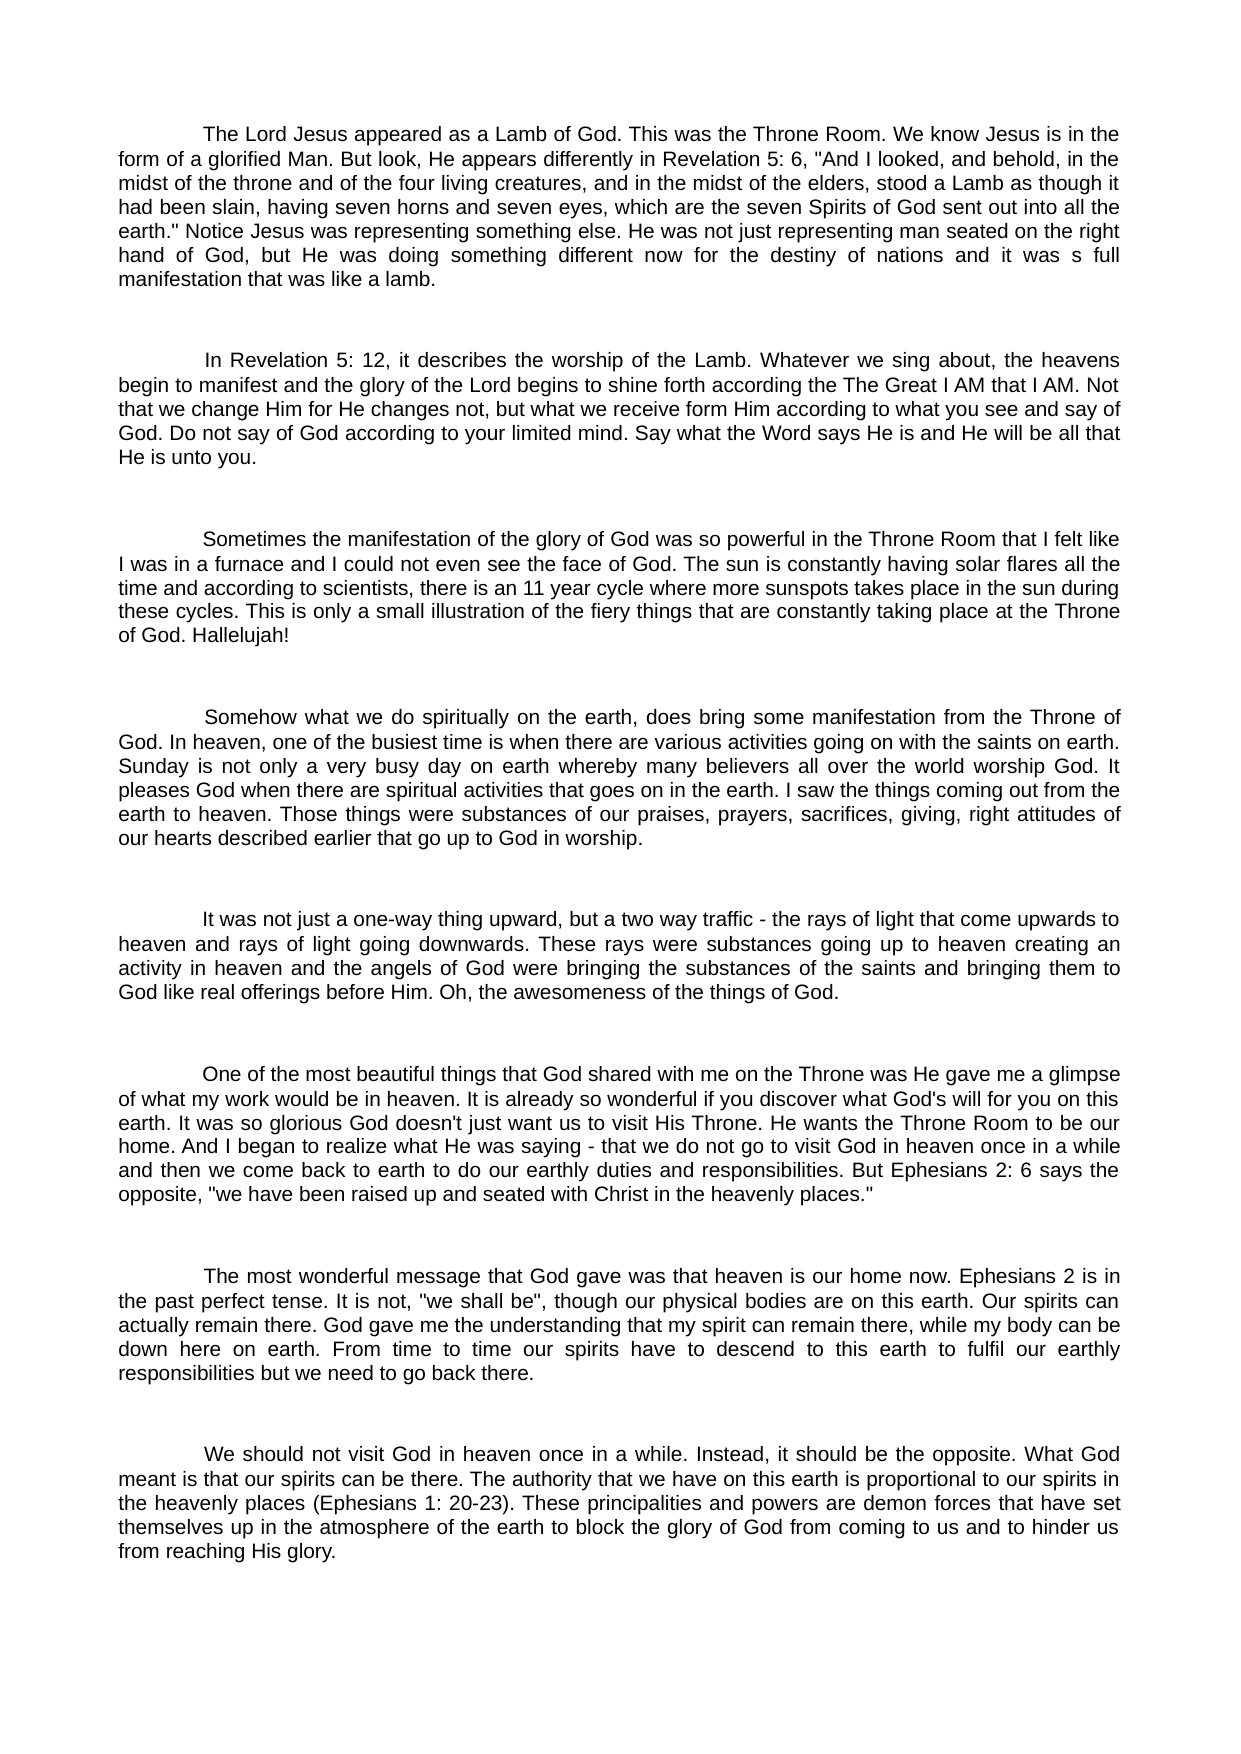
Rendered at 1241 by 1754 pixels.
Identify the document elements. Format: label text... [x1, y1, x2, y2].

text Somehow what we do spiritually on the earth, does bring some manifestation from the Throne of God. In heaven, one of the busiest time is when there are various activities going on with the saints on earth. Sunday is not only a very busy day on earth whereby many believers all over the world worship God. It pleases God when there are spiritual activities that goes on in the earth. I saw the things coming out from the earth to heaven. Those things were substances of our praises, prayers, sacrifices, giving, right attitudes of our hearts described earlier that go up to God in worship. [118, 701, 1122, 849]
text We should not visit God in heaven once in a while. Instead, it should be the opposite. What God meant is that our spirits can be there. The authority that we have on this earth is proportional to our spirits in the heavenly places (Ephesians 1: 20-23). These principalities and powers are demon forces that have set themselves up in the atmosphere of the earth to block the glory of God from coming to us and to hinder us from reaching His glory. [118, 1438, 1122, 1563]
text Sometimes the manifestation of the glory of God was so powerful in the Throne Room that I felt like I was in a furnace and I could not even see the face of God. The sun is constantly having solar flares all the time and according to scientists, there is an 11 year cycle where more sunspots takes place in the sun during these cycles. This is only a small illustration of the fiery things that are constantly taking place at the Throne of God. Hallelujah! [118, 523, 1122, 647]
text One of the most beautiful things that God shared with me on the Throne was He gave me a glimpse of what my work would be in heaven. It is already so wonderful if you discover what God's will for you on this earth. It was so glorious God doesn't just want us to visit His Throne. He wants the Throne Room to be our home. And I began to realize what He was saying - that we do not go to visit God in heaven once in a while and then we come back to earth to do our earthly duties and responsibilities. But Ephesians 2: 6 says the opposite, "we have been raised up and seated with Christ in the heavenly places." [118, 1058, 1122, 1206]
text In Revelation 5: 12, it describes the worship of the Lamb. Whatever we sing about, the heavens begin to manifest and the glory of the Lord begins to shine forth according the The Great I AM that I AM. Not that we change Him for He changes not, but what we receive form Him according to what you see and say of God. Do not say of God according to your limited mind. Say what the Word says He is and He will be all that He is unto you. [118, 344, 1122, 469]
text It was not just a one-way thing upward, but a two way traffic - the rays of light that come upwards to heaven and rays of light going downwards. These rays were substances going up to heaven creating an activity in heaven and the angels of God were bringing the substances of the saints and bringing them to God like real offerings before Him. Oh, the awesomeness of the things of God. [118, 903, 1122, 1004]
text The Lord Jesus appeared as a Lamb of God. This was the Throne Room. We know Jesus is in the form of a glorified Man. But look, He appears differently in Revelation 5: 6, "And I looked, and behold, in the midst of the throne and of the four living creatures, and in the midst of the elders, stood a Lamb as though it had been slain, having seven horns and seven eyes, which are the seven Spirits of God sent out into all the earth." Notice Jesus was representing something else. He was not just representing man seated on the right hand of God, but He was doing something different now for the destiny of nations and it was s full manifestation that was like a lamb. [118, 118, 1122, 291]
text The most wonderful message that God gave was that heaven is our home now. Ephesians 2 is in the past perfect tense. It is not, "we shall be", though our physical bodies are on this earth. Our spirits can actually remain there. God gave me the understanding that my spirit can remain there, while my body can be down here on earth. From time to time our spirits have to descend to this earth to fulfil our earthly responsibilities but we need to go back there. [118, 1260, 1122, 1384]
